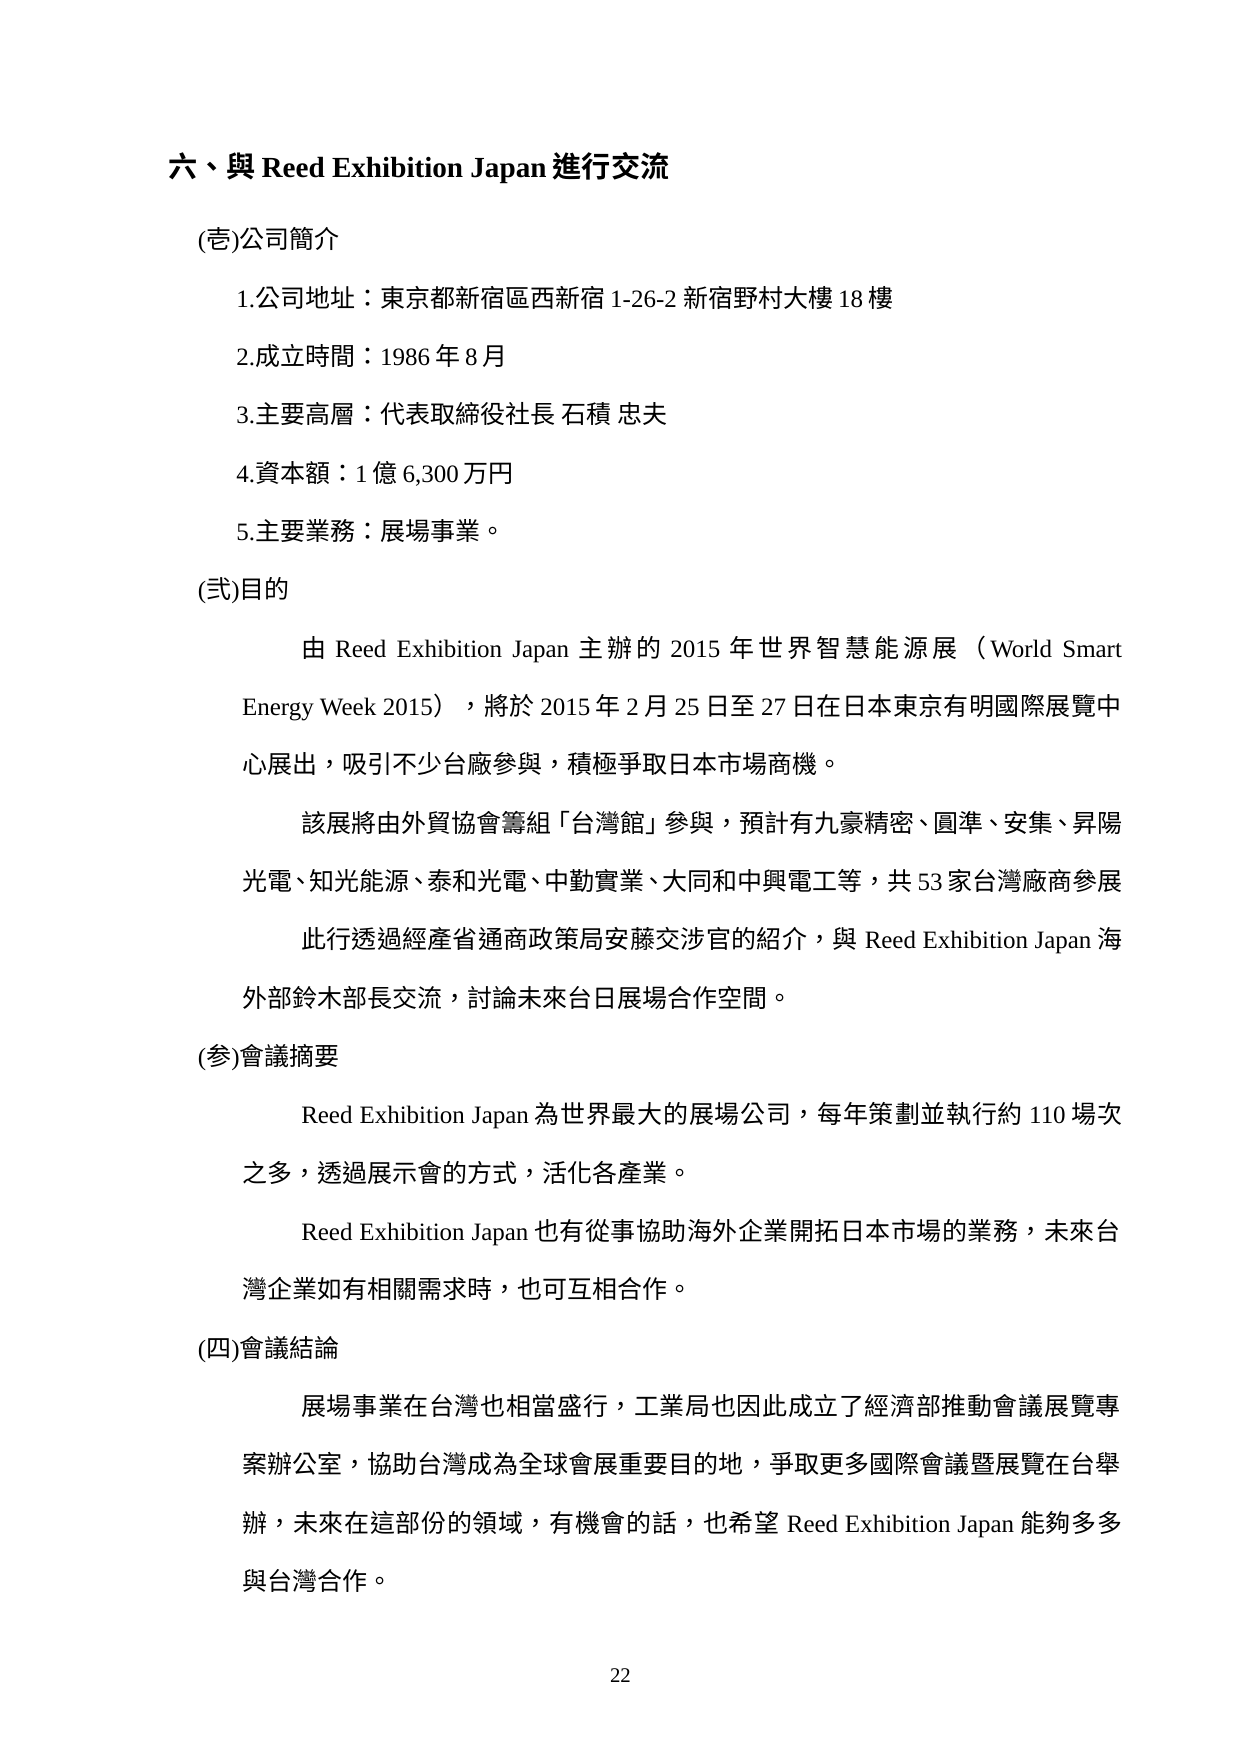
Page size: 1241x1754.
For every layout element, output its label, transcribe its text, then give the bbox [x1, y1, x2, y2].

list 會議結論 [198, 1310, 1122, 1369]
list 公司簡介 [198, 202, 1122, 260]
text 展場事業在台灣也相當盛行，工業局也因此成立了經濟部推動會議展覽專案辦公室，協助台灣成為全球會展重要目的地，爭取更多國際會議暨展覽在台舉辦，未來在這部份的領域，有機會的話，也希望Reed Exhibition Japan能夠多多與台灣合作。 [242, 1369, 1122, 1602]
text 該展將由外貿協會籌組「台灣館」參與，預計有九豪精密、圓準、安集、昇陽光電、知光能源、泰和光電、中勤實業、大同和中興電工等，共53家台灣廠商參展。 [242, 785, 1122, 902]
text 由Reed Exhibition Japan主辦的2015年世界智慧能源展（World Smart Energy Week 2015），將於2015年2月25日至27日在日本東京有明國際展覽中心展出，吸引不少台廠參與，積極爭取日本市場商機。 [242, 610, 1122, 785]
list 會議摘要 [198, 1019, 1122, 1077]
list 目的 [198, 552, 1122, 610]
list 資本額：1億6,300万円 [235, 435, 1122, 494]
list 公司地址：東京都新宿區西新宿1-26-2 新宿野村大樓18樓 [235, 260, 1122, 319]
subtitle 與Reed Exhibition Japan進行交流 [168, 127, 1122, 202]
list 主要高層：代表取締役社長 石積 忠夫 [235, 377, 1122, 435]
text 此行透過經產省通商政策局安藤交涉官的紹介，與Reed Exhibition Japan海外部鈴木部長交流，討論未來台日展場合作空間。 [242, 902, 1122, 1019]
text Reed Exhibition Japan為世界最大的展場公司，每年策劃並執行約110場次之多，透過展示會的方式，活化各產業。 [242, 1077, 1122, 1194]
list 成立時間：1986年8月 [235, 319, 1122, 377]
text Reed Exhibition Japan也有從事協助海外企業開拓日本市場的業務，未來台灣企業如有相關需求時，也可互相合作。 [242, 1194, 1122, 1310]
list 主要業務：展場事業。 [235, 494, 1122, 552]
